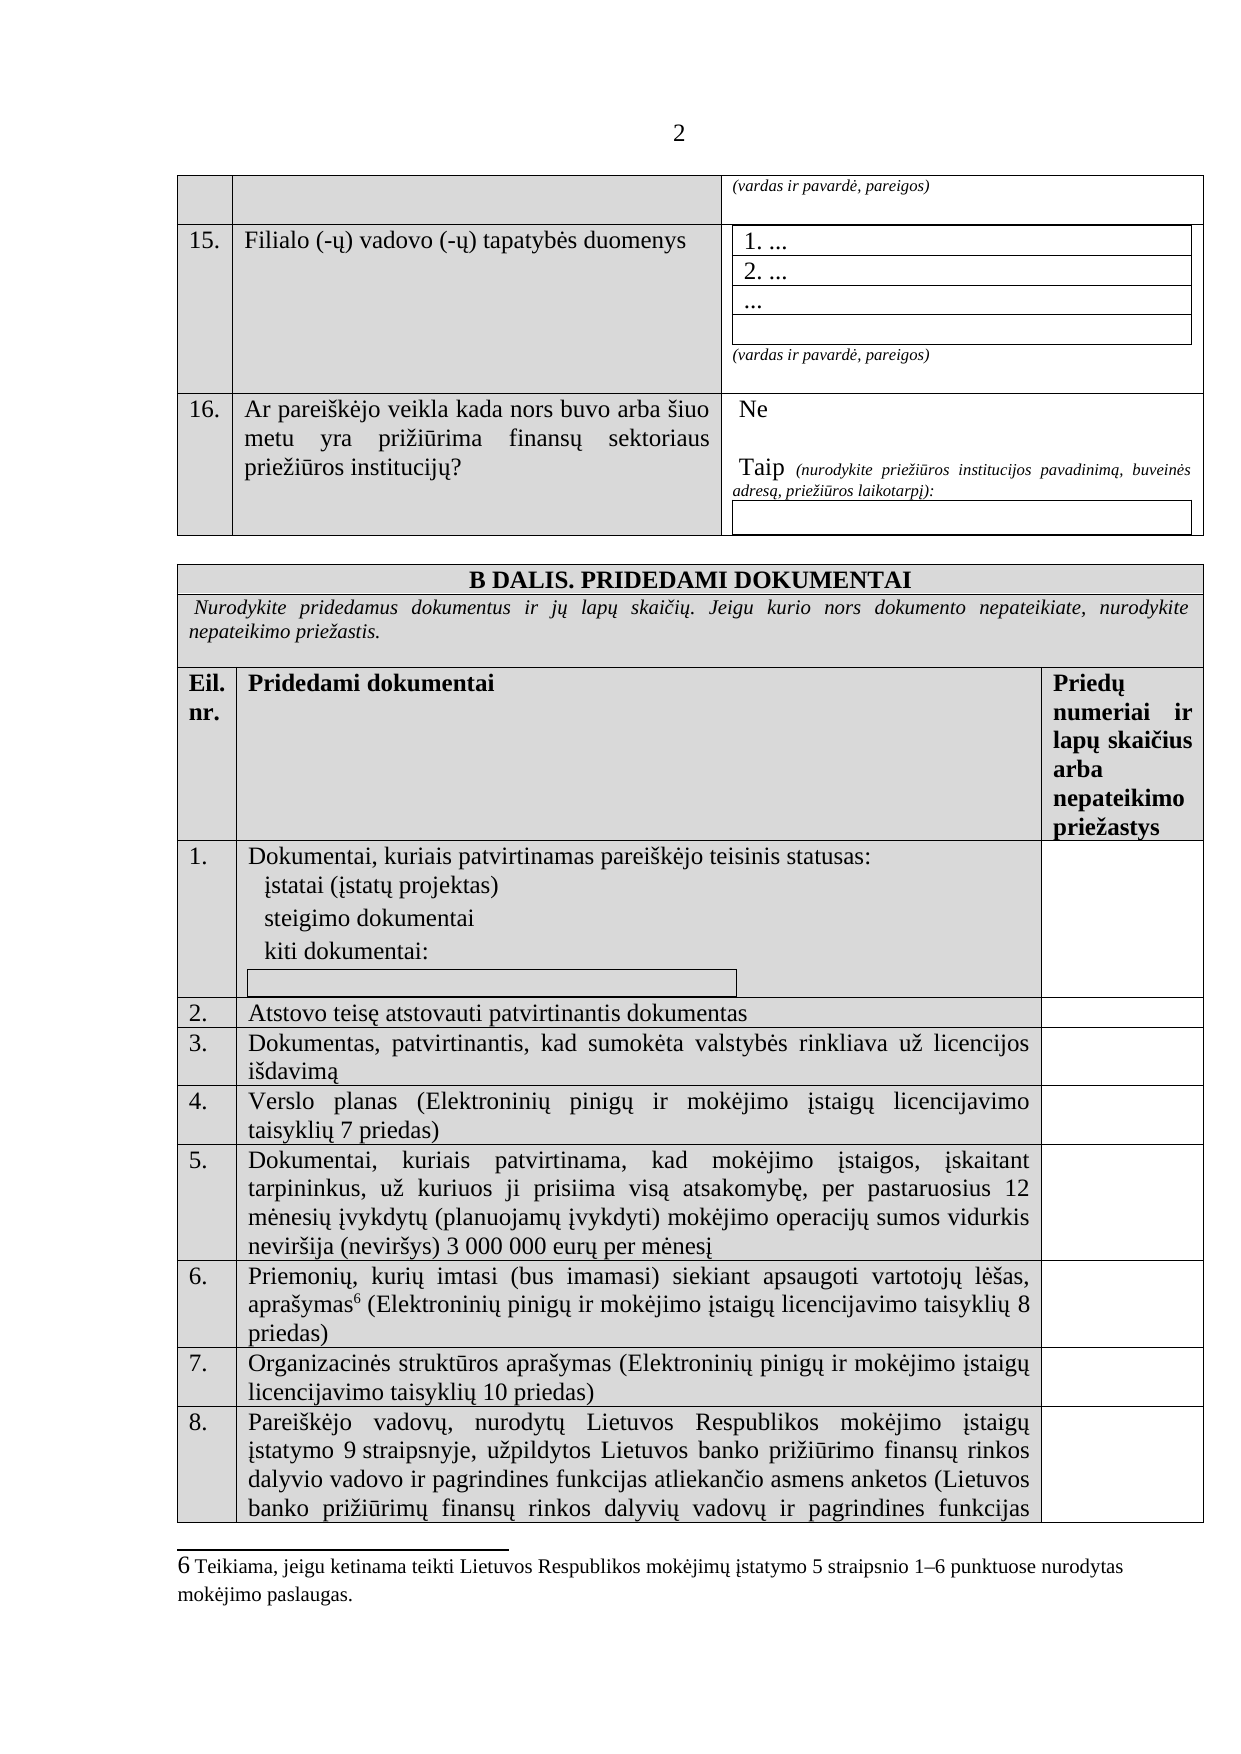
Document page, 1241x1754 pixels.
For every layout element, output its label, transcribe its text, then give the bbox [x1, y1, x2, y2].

table_cell [1042, 1348, 1203, 1406]
table_cell 3. [178, 1028, 236, 1085]
table_cell 15. [178, 225, 232, 393]
table_header [733, 501, 1191, 533]
table_header B DALIS. PRIDEDAMI DOKUMENTAI [178, 565, 1203, 593]
table_cell Ne Taip (nurodykite priežiūros institucijos pavadinimą, buveinės adresą, priežiūros laikotarpį): [722, 394, 1203, 535]
table_cell (vardas ir pavardė, pareigos) [722, 176, 1203, 224]
table_cell Nurodykite pridedamus dokumentus ir jų lapų skaičių. Jeigu kurio nors dokumento nepateikiate, nurodykite nepateikimo priežastis. [178, 595, 1203, 667]
table_cell 4. [178, 1086, 236, 1144]
table_cell 8. [178, 1407, 236, 1522]
table_cell Pareiškėjo vadovų, nurodytų Lietuvos Respublikos mokėjimo įstaigų įstatymo 9 straipsnyje, užpildytos Lietuvos banko prižiūrimo finansų rinkos dalyvio vadovo ir pagrindines funkcijas atliekančio asmens anketos (Lietuvos banko prižiūrimų finansų rinkos dalyvių vadovų ir pagrindines funkcijas [237, 1407, 1041, 1522]
table_cell [178, 176, 232, 224]
table_cell ... [733, 286, 1191, 314]
table_header 1. ... [733, 226, 1191, 255]
table_cell [233, 176, 721, 224]
table_cell [733, 315, 1191, 344]
table_cell 1. [178, 841, 236, 997]
table_cell [1042, 841, 1203, 997]
table_cell Ar pareiškėjo veikla kada nors buvo arba šiuo metu yra prižiūrima finansų sektoriaus priežiūros institucijų? [233, 394, 721, 535]
table_cell 7. [178, 1348, 236, 1406]
table_cell 6. [178, 1261, 236, 1347]
table_cell Atstovo teisę atstovauti patvirtinantis dokumentas [237, 998, 1041, 1027]
table_cell Filialo (-ų) vadovo (-ų) tapatybės duomenys [233, 225, 721, 393]
table_cell 2. [178, 998, 236, 1027]
table_cell Dokumentas, patvirtinantis, kad sumokėta valstybės rinkliava už licencijos išdavimą [237, 1028, 1041, 1085]
table_cell Organizacinės struktūros aprašymas (Elektroninių pinigų ir mokėjimo įstaigų licencijavimo taisyklių 10 priedas) [237, 1348, 1041, 1406]
table_cell 2. ... [733, 256, 1191, 284]
table_cell [1042, 1028, 1203, 1085]
table_cell Pridedami dokumentai [237, 668, 1041, 840]
table_cell [1042, 1145, 1203, 1260]
table_cell Eil. nr. [178, 668, 236, 840]
table_cell Priedų numeriai ir lapų skaičius arba nepateikimo priežastys [1042, 668, 1203, 840]
table_cell [1042, 1086, 1203, 1144]
table_cell [1042, 1407, 1203, 1522]
table_cell 16. [178, 394, 232, 535]
table_cell (vardas ir pavardė, pareigos) [722, 225, 1203, 393]
table_cell Dokumentai, kuriais patvirtinama, kad mokėjimo įstaigos, įskaitant tarpininkus, už kuriuos ji prisiima visą atsakomybę, per pastaruosius 12 mėnesių įvykdytų (planuojamų įvykdyti) mokėjimo operacijų sumos vidurkis neviršija (neviršys) 3 000 000 eurų per mėnesį [237, 1145, 1041, 1260]
table_cell Dokumentai, kuriais patvirtinamas pareiškėjo teisinis statusas: įstatai (įstatų projektas) steigimo dokumentai kiti dokumentai: [237, 841, 1041, 997]
table_header [248, 970, 736, 996]
table_cell [1042, 1261, 1203, 1347]
table_cell Verslo planas (Elektroninių pinigų ir mokėjimo įstaigų licencijavimo taisyklių 7 priedas) [237, 1086, 1041, 1144]
table_cell [1042, 998, 1203, 1027]
table_cell 5. [178, 1145, 236, 1260]
table_cell Priemonių, kurių imtasi (bus imamasi) siekiant apsaugoti vartotojų lėšas, aprašymas (Elektroninių pinigų ir mokėjimo įstaigų licencijavimo taisyklių 8 priedas) [237, 1261, 1041, 1347]
